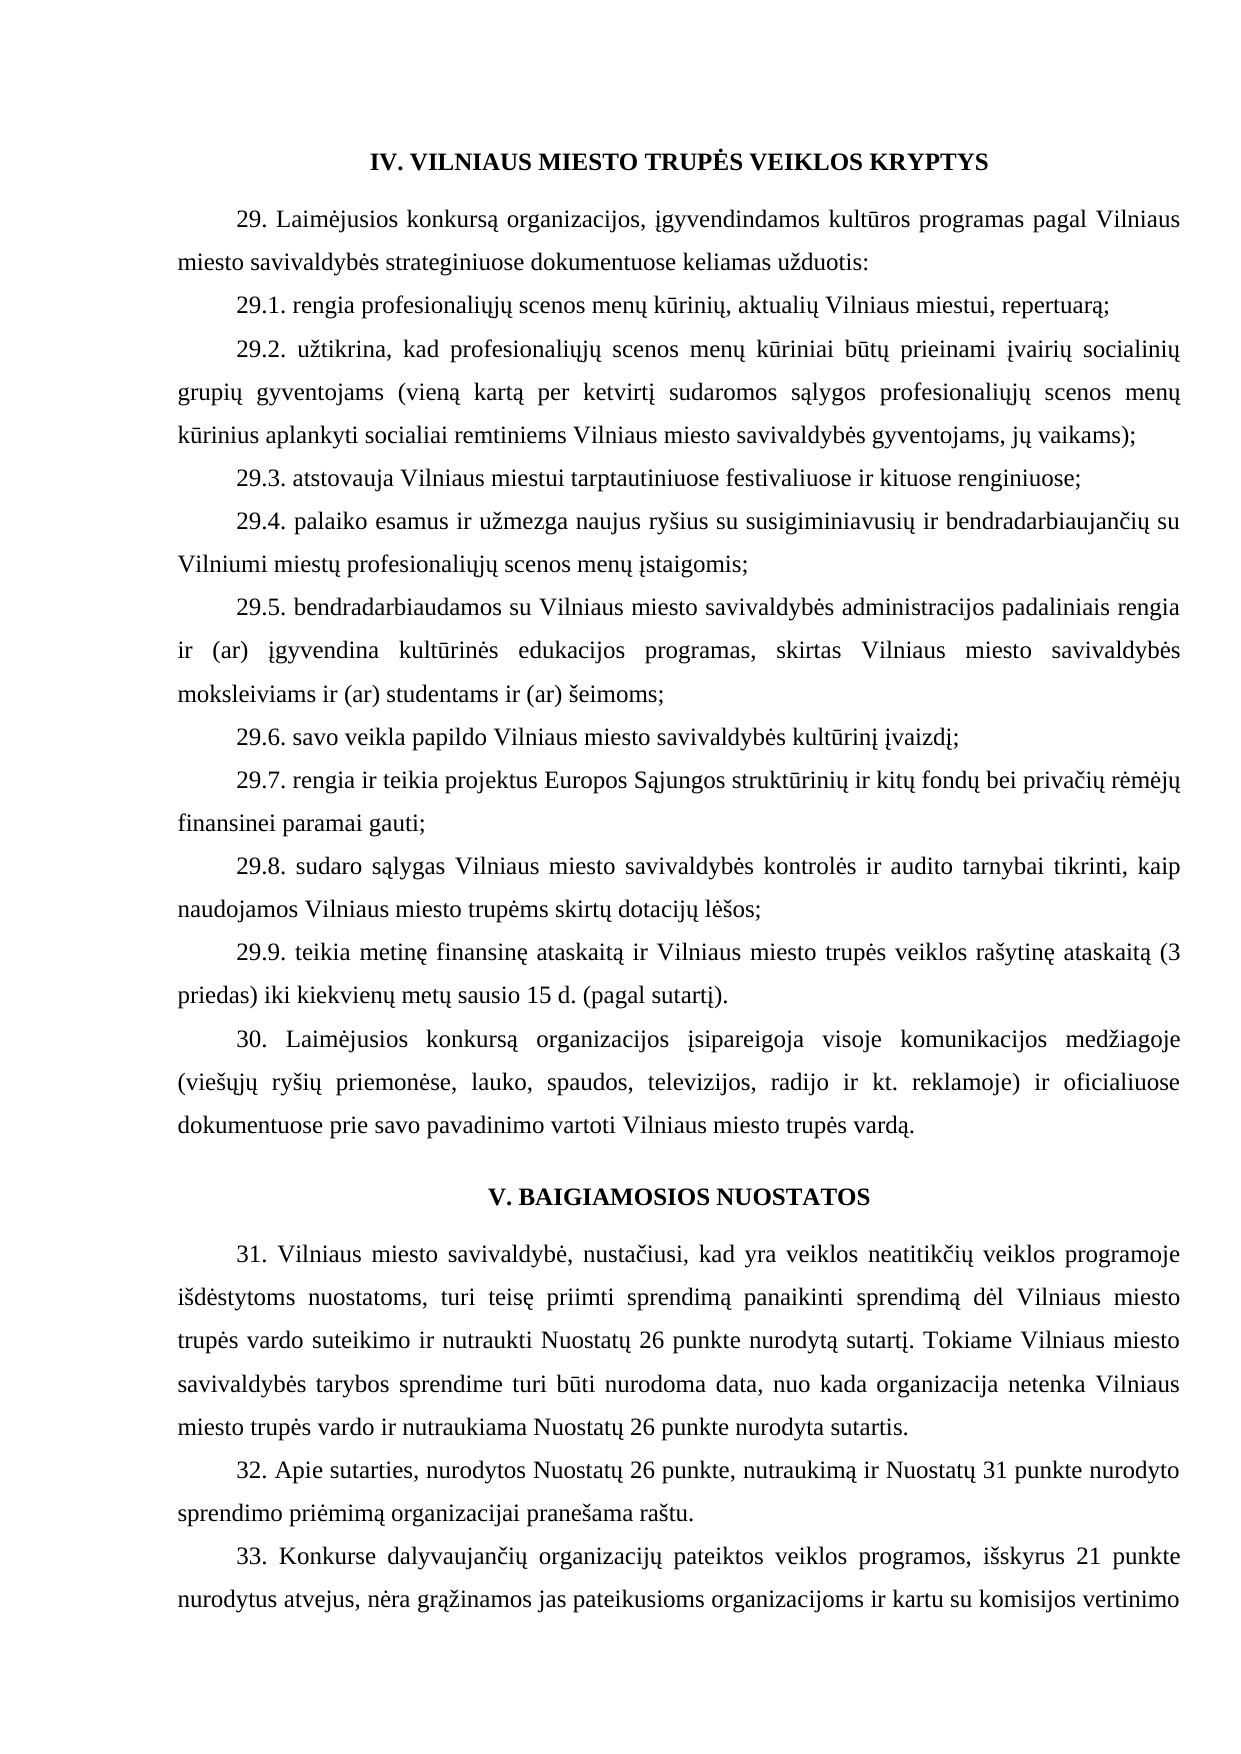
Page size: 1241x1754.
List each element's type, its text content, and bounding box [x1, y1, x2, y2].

text 32. Apie sutarties, nurodytos Nuostatų 26 punkte, nutraukimą ir Nuostatų 31 punkte nurodyto sprendimo priėmimą organizacijai pranešama raštu. [177, 1455, 1181, 1527]
text 30. Laimėjusios konkursą organizacijos įsipareigoja visoje komunikacijos medžiagoje (viešųjų ryšių priemonėse, lauko, spaudos, televizijos, radijo ir kt. reklamoje) ir oficialiuose dokumentuose prie savo pavadinimo vartoti Vilniaus miesto trupės vardą. [177, 1024, 1181, 1139]
text 29.8. sudaro sąlygas Vilniaus miesto savivaldybės kontrolės ir audito tarnybai tikrinti, kaip naudojamos Vilniaus miesto trupėms skirtų dotacijų lėšos; [177, 851, 1181, 923]
text 29.4. palaiko esamus ir užmezga naujus ryšius su susigiminiavusių ir bendradarbiaujančių su Vilniumi miestų profesionaliųjų scenos menų įstaigomis; [177, 506, 1181, 578]
text 29.1. rengia profesionaliųjų scenos menų kūrinių, aktualių Vilniaus miestui, repertuarą; [177, 291, 1181, 319]
text 33. Konkurse dalyvaujančių organizacijų pateiktos veiklos programos, išskyrus 21 punkte nurodytus atvejus, nėra grąžinamos jas pateikusioms organizacijoms ir kartu su komisijos vertinimo [177, 1541, 1181, 1613]
text IV. VILNIAUS MIESTO TRUPĖS VEIKLOS KRYPTYS [177, 147, 1181, 176]
text 29.9. teikia metinę finansinę ataskaitą ir Vilniaus miesto trupės veiklos rašytinę ataskaitą (3 priedas) iki kiekvienų metų sausio 15 d. (pagal sutartį). [177, 937, 1181, 1009]
text V. BAIGIAMOSIOS NUOSTATOS [177, 1182, 1181, 1211]
text 29.7. rengia ir teikia projektus Europos Sąjungos struktūrinių ir kitų fondų bei privačių rėmėjų finansinei paramai gauti; [177, 765, 1181, 837]
text 29.2. užtikrina, kad profesionaliųjų scenos menų kūriniai būtų prieinami įvairių socialinių grupių gyventojams (vieną kartą per ketvirtį sudaromos sąlygos profesionaliųjų scenos menų kūrinius aplankyti socialiai remtiniems Vilniaus miesto savivaldybės gyventojams, jų vaikams); [177, 334, 1181, 449]
text 31. Vilniaus miesto savivaldybė, nustačiusi, kad yra veiklos neatitikčių veiklos programoje išdėstytoms nuostatoms, turi teisę priimti sprendimą panaikinti sprendimą dėl Vilniaus miesto trupės vardo suteikimo ir nutraukti Nuostatų 26 punkte nurodytą sutartį. Tokiame Vilniaus miesto savivaldybės tarybos sprendime turi būti nurodoma data, nuo kada organizacija netenka Vilniaus miesto trupės vardo ir nutraukiama Nuostatų 26 punkte nurodyta sutartis. [177, 1239, 1181, 1441]
text 29.3. atstovauja Vilniaus miestui tarptautiniuose festivaliuose ir kituose renginiuose; [177, 463, 1181, 492]
text 29. Laimėjusios konkursą organizacijos, įgyvendindamos kultūros programas pagal Vilniaus miesto savivaldybės strateginiuose dokumentuose keliamas užduotis: [177, 204, 1181, 276]
text 29.5. bendradarbiaudamos su Vilniaus miesto savivaldybės administracijos padaliniais rengia ir (ar) įgyvendina kultūrinės edukacijos programas, skirtas Vilniaus miesto savivaldybės moksleiviams ir (ar) studentams ir (ar) šeimoms; [177, 592, 1181, 707]
text 29.6. savo veikla papildo Vilniaus miesto savivaldybės kultūrinį įvaizdį; [177, 722, 1181, 751]
